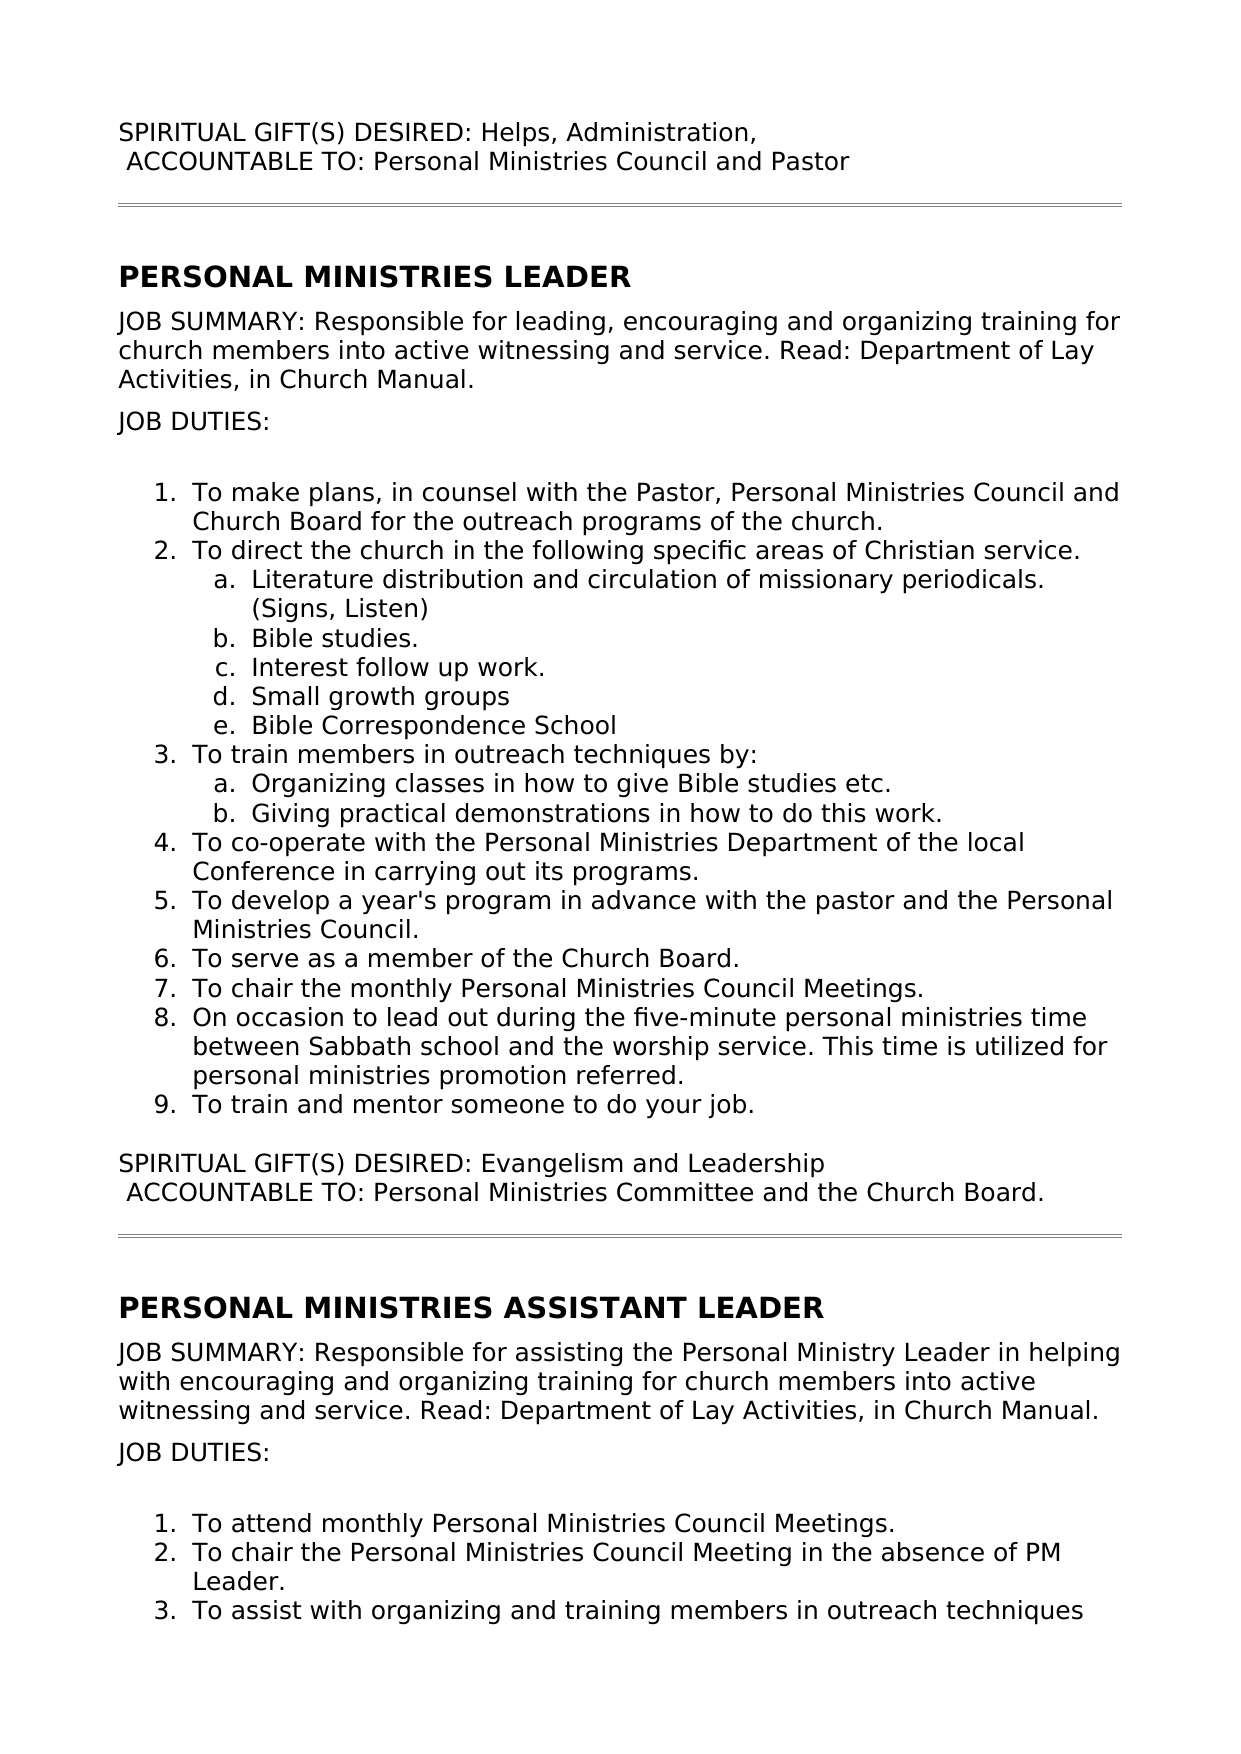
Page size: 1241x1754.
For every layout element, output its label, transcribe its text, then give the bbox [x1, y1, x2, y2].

list To direct the church in the following specific areas of Christian service. [177, 536, 1122, 565]
list To serve as a member of the Church Board. [177, 944, 1122, 974]
subtitle PERSONAL MINISTRIES ASSISTANT LEADER [118, 1291, 1122, 1325]
list To train and mentor someone to do your job. [177, 1090, 1122, 1119]
list To train members in outreach techniques by: [177, 740, 1122, 769]
list To attend monthly Personal Ministries Council Meetings. [177, 1509, 1122, 1538]
list Interest follow up work. [236, 653, 1122, 682]
list Literature distribution and circulation of missionary periodicals. (Signs, Listen) [236, 565, 1122, 624]
list To chair the monthly Personal Ministries Council Meetings. [177, 974, 1122, 1003]
list Giving practical demonstrations in how to do this work. [236, 799, 1122, 828]
text SPIRITUAL GIFT(S) DESIRED: Evangelism and Leadership ACCOUNTABLE TO: Personal Ministries Committee and the Church Board. [118, 1149, 1122, 1207]
text JOB SUMMARY: Responsible for leading, encouraging and organizing training for church members into active witnessing and service. Read: Department of Lay Activities, in Church Manual. [118, 307, 1122, 394]
list To make plans, in counsel with the Pastor, Personal Ministries Council and Church Board for the outreach programs of the church. [177, 478, 1122, 536]
list To chair the Personal Ministries Council Meeting in the absence of PM Leader. [177, 1538, 1122, 1596]
text JOB DUTIES: [118, 407, 1122, 436]
list To develop a year's program in advance with the pastor and the Personal Ministries Council. [177, 886, 1122, 944]
list On occasion to lead out during the five-minute personal ministries time between Sabbath school and the worship service. This time is utilized for personal ministries promotion referred. [177, 1003, 1122, 1090]
list Bible Correspondence School [236, 711, 1122, 740]
list To assist with organizing and training members in outreach techniques [177, 1596, 1122, 1626]
text JOB DUTIES: [118, 1438, 1122, 1467]
subtitle PERSONAL MINISTRIES LEADER [118, 260, 1122, 294]
list Organizing classes in how to give Bible studies etc. [236, 769, 1122, 799]
text JOB SUMMARY: Responsible for assisting the Personal Ministry Leader in helping with encouraging and organizing training for church members into active witnessing and service. Read: Department of Lay Activities, in Church Manual. [118, 1338, 1122, 1425]
text SPIRITUAL GIFT(S) DESIRED: Helps, Administration, ACCOUNTABLE TO: Personal Ministries Council and Pastor [118, 118, 1122, 176]
list Small growth groups [236, 682, 1122, 711]
list To co-operate with the Personal Ministries Department of the local Conference in carrying out its programs. [177, 828, 1122, 886]
list Bible studies. [236, 624, 1122, 653]
